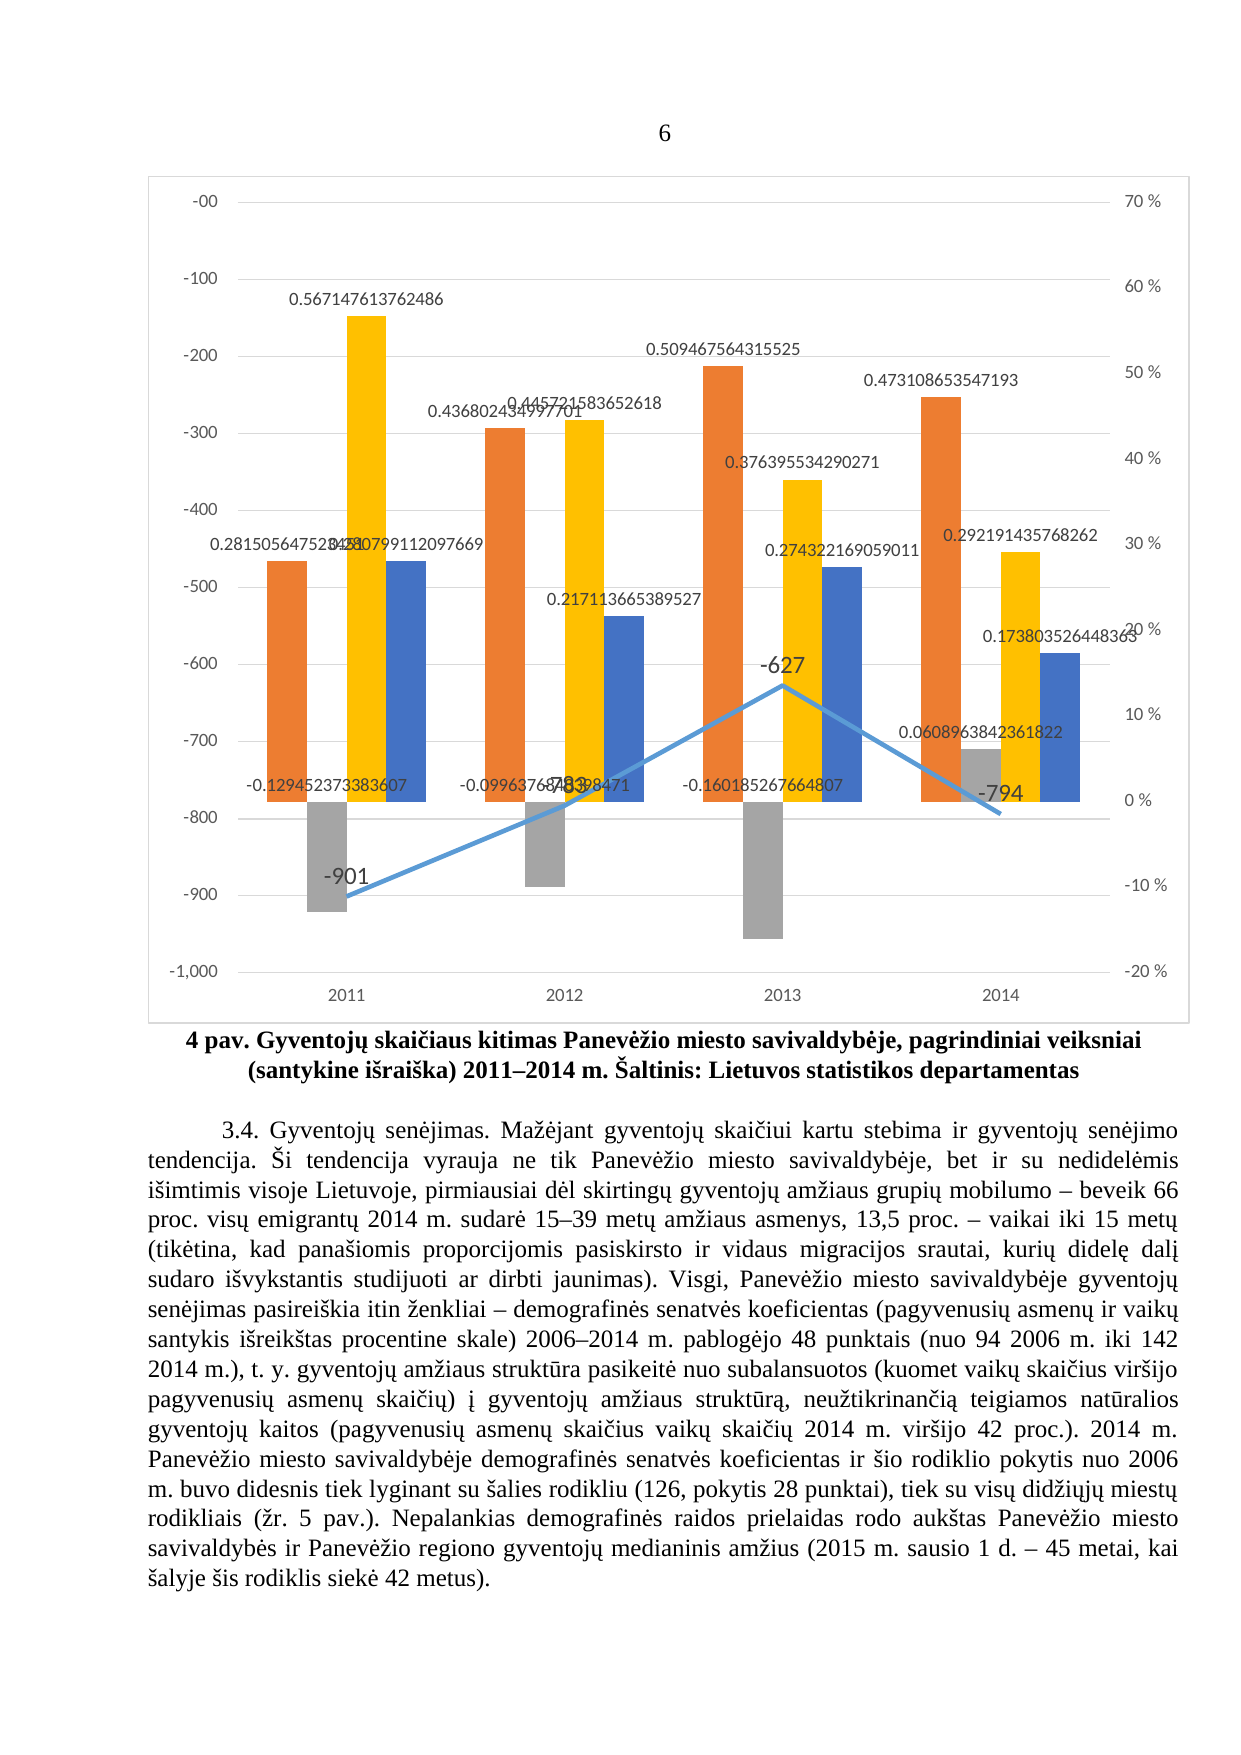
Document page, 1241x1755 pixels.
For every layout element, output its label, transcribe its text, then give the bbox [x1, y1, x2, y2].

text 3.4. Gyventojų senėjimas. Mažėjant gyventojų skaičiui kartu stebima ir gyventojų senėjimo tendencija. Ši tendencija vyrauja ne tik Panevėžio miesto savivaldybėje, bet ir su nedidelėmis išimtimis visoje Lietuvoje, pirmiausiai dėl skirtingų gyventojų amžiaus grupių mobilumo – beveik 66 proc. visų emigrantų 2014 m. sudarė 15–39 metų amžiaus asmenys, 13,5 proc. – vaikai iki 15 metų (tikėtina, kad panašiomis proporcijomis pasiskirsto ir vidaus migracijos srautai, kurių didelę dalį sudaro išvykstantis studijuoti ar dirbti jaunimas). Visgi, Panevėžio miesto savivaldybėje gyventojų senėjimas pasireiškia itin ženkliai – demografinės senatvės koeficientas (pagyvenusių asmenų ir vaikų santykis išreikštas procentine skale) 2006–2014 m. pablogėjo 48 punktais (nuo 94 2006 m. iki 142 2014 m.), t. y. gyventojų amžiaus struktūra pasikeitė nuo subalansuotos (kuomet vaikų skaičius viršijo pagyvenusių asmenų skaičių) į gyventojų amžiaus struktūrą, neužtikrinančią teigiamos natūralios gyventojų kaitos (pagyvenusių asmenų skaičius vaikų skaičių 2014 m. viršijo 42 proc.). 2014 m. Panevėžio miesto savivaldybėje demografinės senatvės koeficientas ir šio rodiklio pokytis nuo 2006 m. buvo didesnis tiek lyginant su šalies rodikliu (126, pokytis 28 punktai), tiek su visų didžiųjų miestų rodikliais (žr. 5 pav.). Nepalankias demografinės raidos prielaidas rodo aukštas Panevėžio miesto savivaldybės ir Panevėžio regiono gyventojų medianinis amžius (2015 m. sausio 1 d. – 45 metai, kai šalyje šis rodiklis siekė 42 metus). [148, 1115, 1179, 1592]
text 4 pav. Gyventojų skaičiaus kitimas Panevėžio miesto savivaldybėje, pagrindiniai veiksniai (santykine išraiška) 2011–2014 m. Šaltinis: Lietuvos statistikos departamentas [148, 1025, 1179, 1084]
